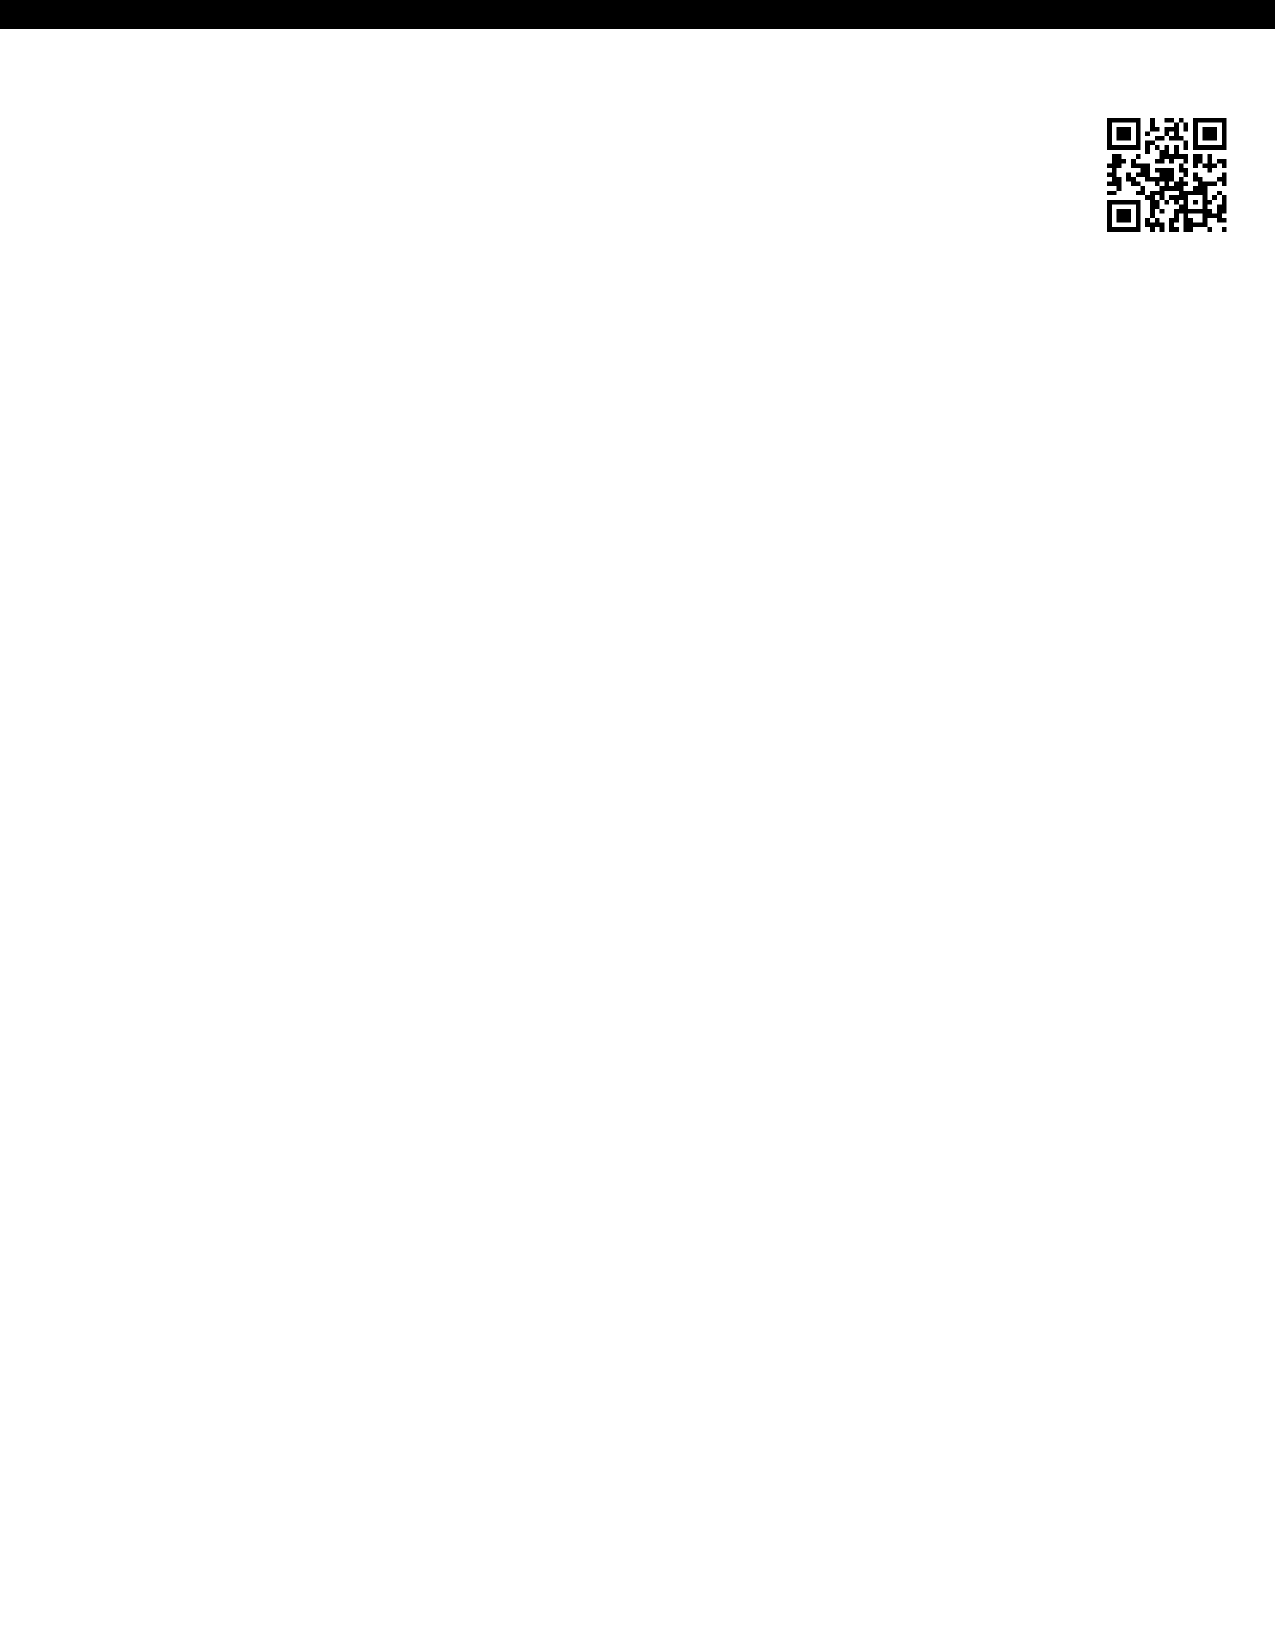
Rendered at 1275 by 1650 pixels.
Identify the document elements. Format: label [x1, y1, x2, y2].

picture [1102, 113, 1231, 236]
